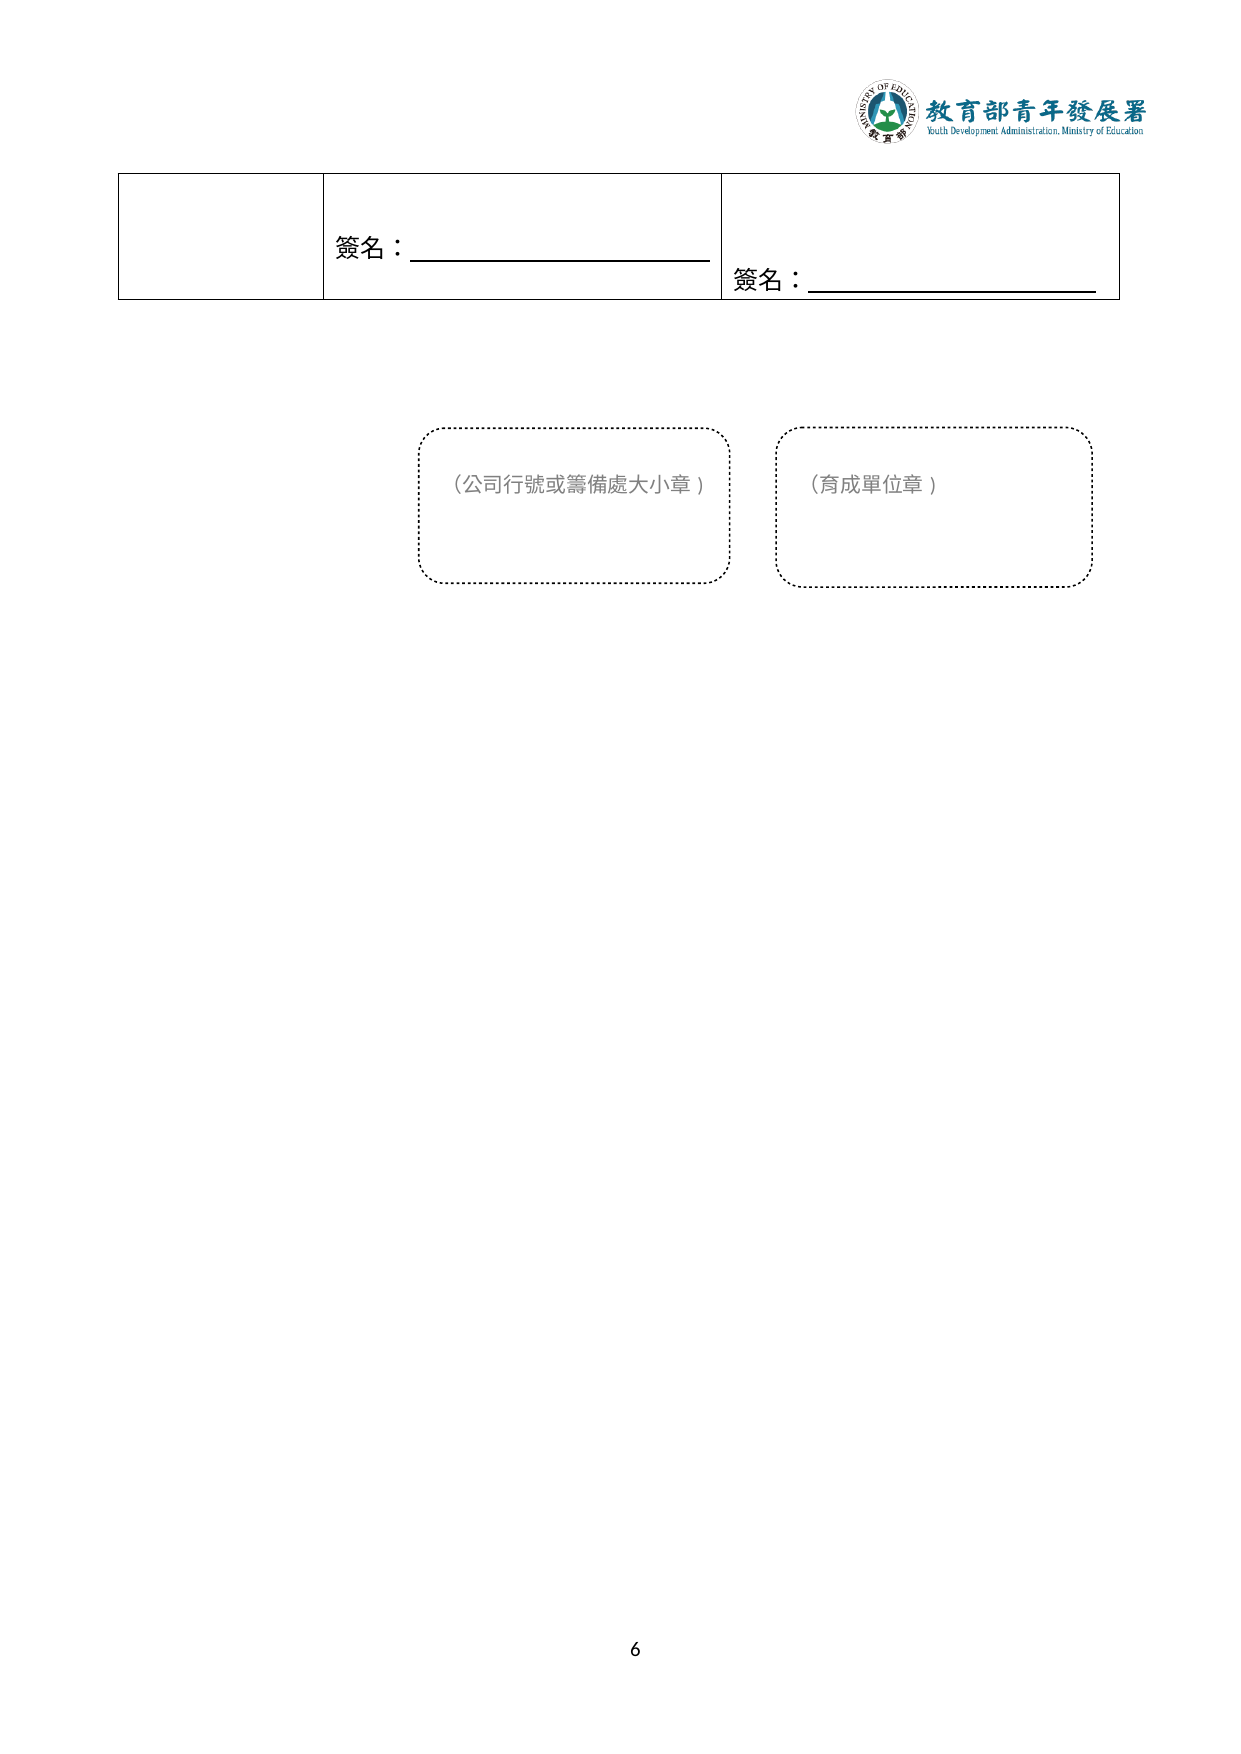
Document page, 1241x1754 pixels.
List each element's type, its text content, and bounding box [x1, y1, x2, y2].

table_cell 簽名： [324, 174, 721, 299]
table_cell [119, 174, 323, 299]
table_cell 簽名： [722, 174, 1119, 299]
